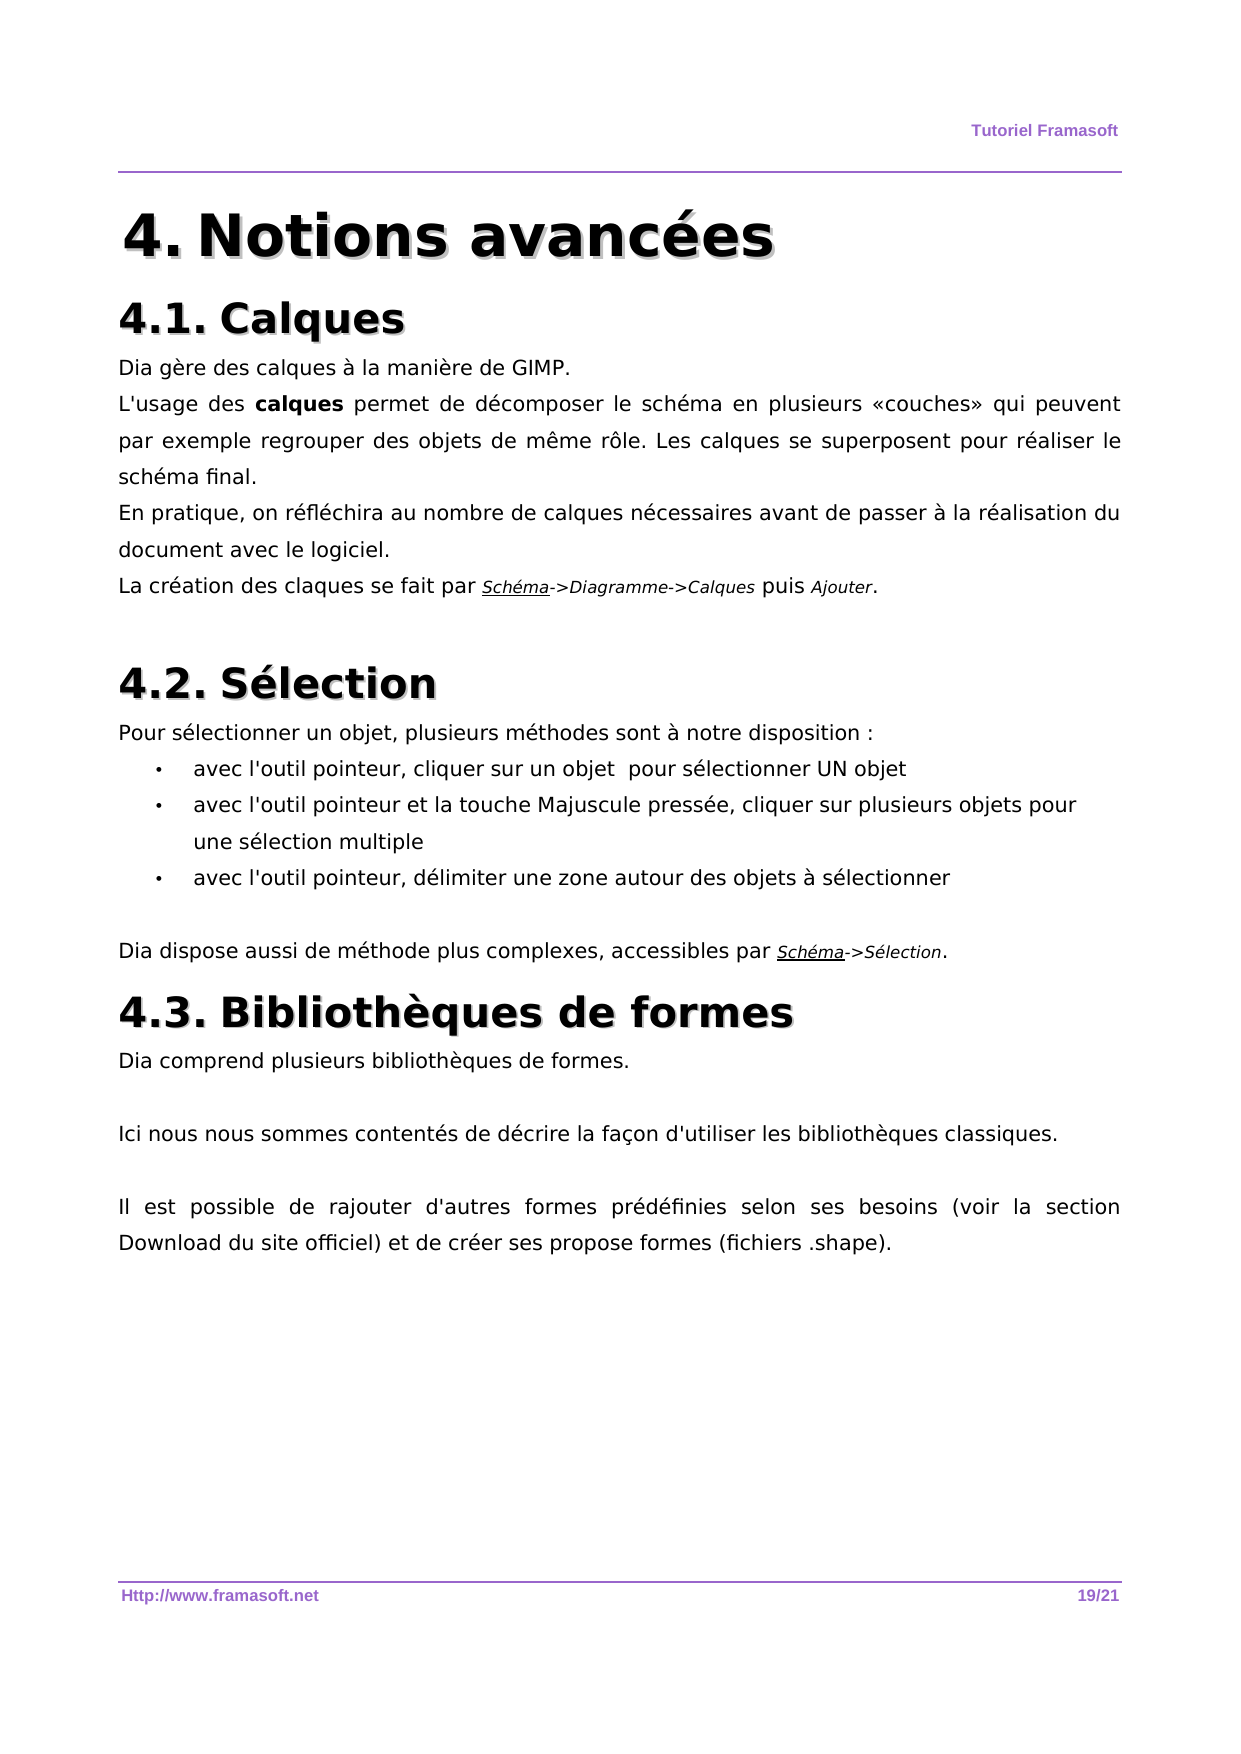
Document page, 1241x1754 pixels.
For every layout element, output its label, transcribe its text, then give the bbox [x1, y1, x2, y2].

text En pratique, on réfléchira au nombre de calques nécessaires avant de passer à la réalisation du document avec le logiciel. [118, 502, 1122, 562]
text Dia dispose aussi de méthode plus complexes, accessibles par Schéma->Sélection. [118, 939, 1122, 963]
text Pour sélectionner un objet, plusieurs méthodes sont à notre disposition : [118, 721, 1122, 745]
text La création des claques se fait par Schéma->Diagramme->Calques puis Ajouter. [118, 574, 1122, 598]
text Il est possible de rajouter d'autres formes prédéfinies selon ses besoins (voir la section Download du site officiel) et de créer ses propose formes (fichiers .shape). [118, 1195, 1122, 1255]
list avec l'outil pointeur, cliquer sur un objet pour sélectionner UN objet [156, 757, 1122, 782]
subtitle Bibliothèques de formes [118, 988, 1122, 1037]
subtitle Notions avancées [122, 202, 1122, 270]
text Dia gère des calques à la manière de GIMP. [118, 356, 1122, 380]
text Ici nous nous sommes contentés de décrire la façon d'utiliser les bibliothèques classiques. [118, 1122, 1122, 1146]
subtitle Sélection [118, 660, 1122, 708]
subtitle Calques [118, 295, 1122, 344]
text L'usage des calques permet de décomposer le schéma en plusieurs «couches» qui peuvent par exemple regrouper des objets de même rôle. Les calques se superposent pour réaliser le schéma final. [118, 392, 1122, 489]
list avec l'outil pointeur, délimiter une zone autour des objets à sélectionner [156, 866, 1122, 891]
text Dia comprend plusieurs bibliothèques de formes. [118, 1049, 1122, 1074]
list avec l'outil pointeur et la touche Majuscule pressée, cliquer sur plusieurs objets pour une sélection multiple [156, 794, 1122, 854]
